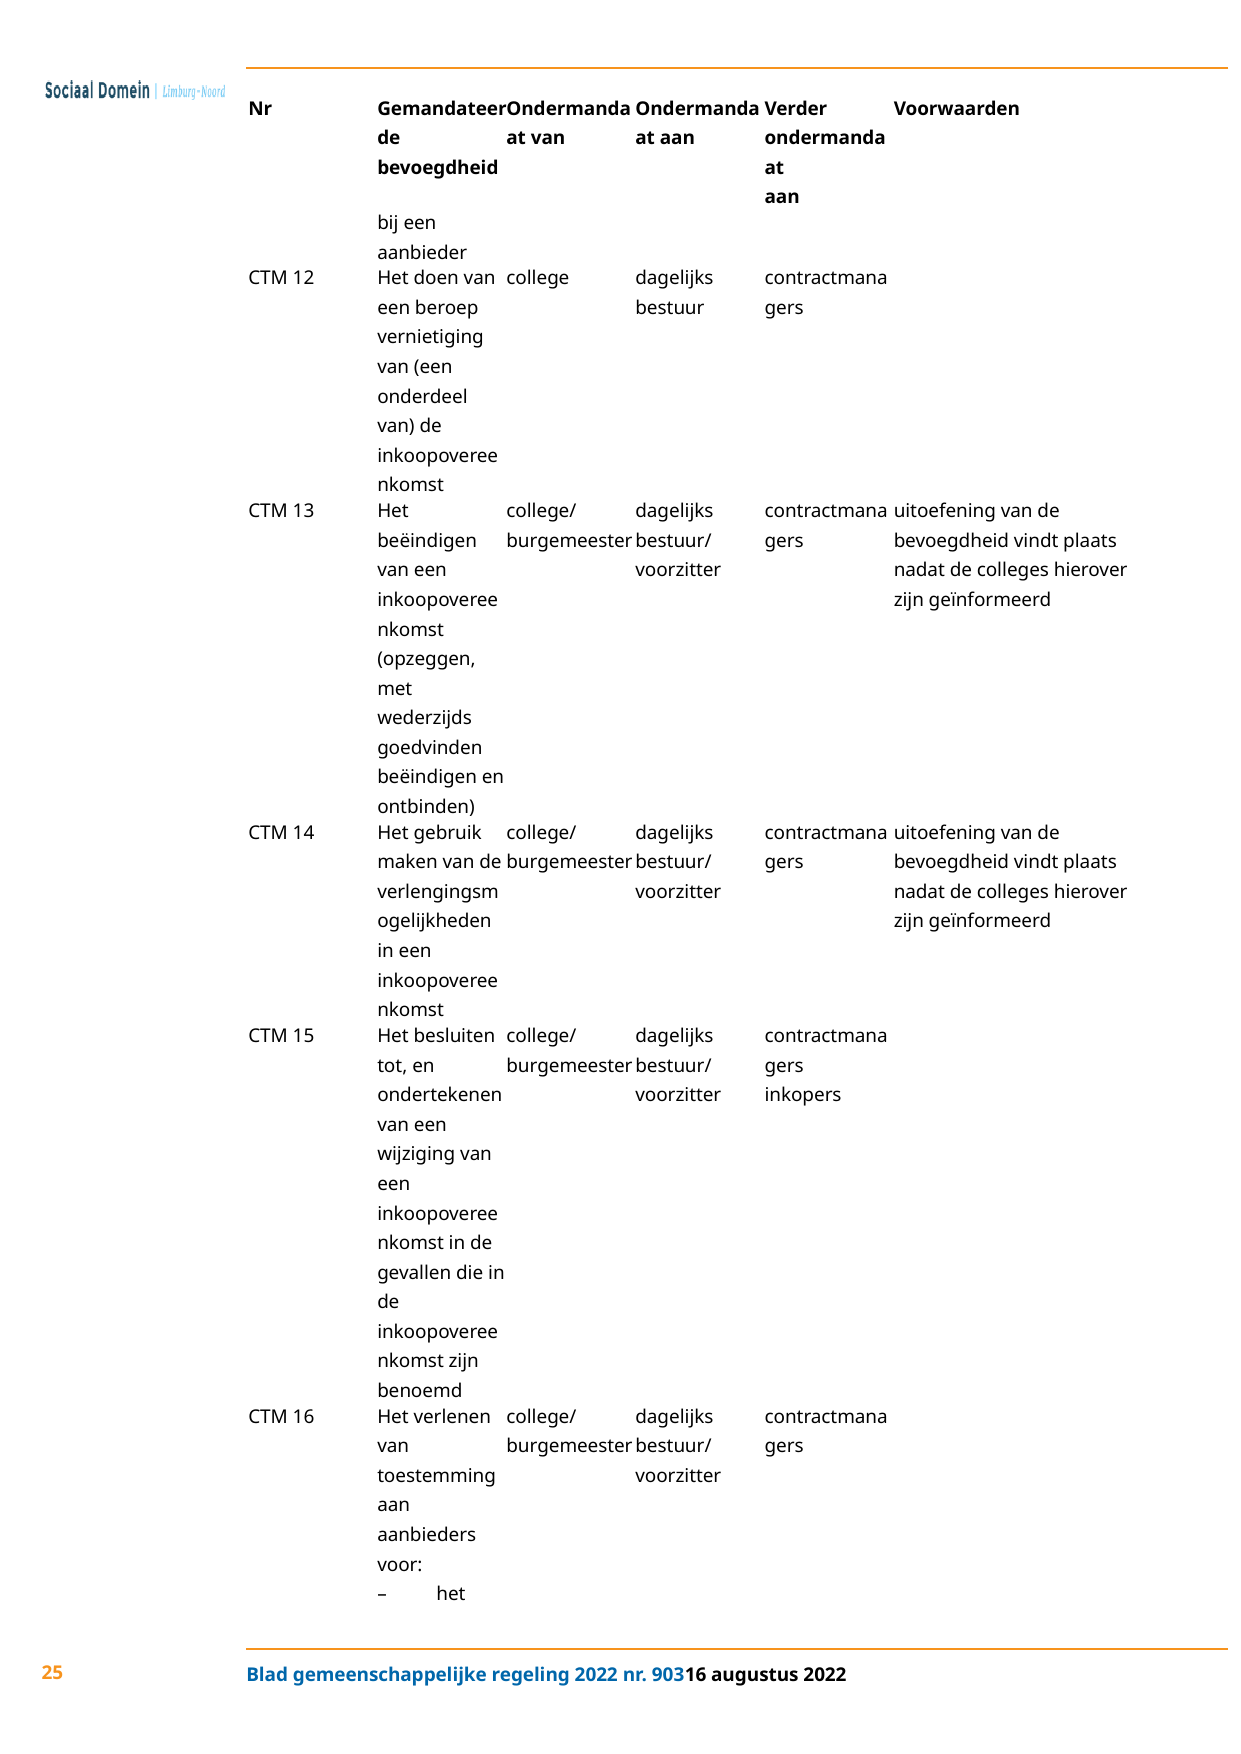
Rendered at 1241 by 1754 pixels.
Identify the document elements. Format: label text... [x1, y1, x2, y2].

table_cell CTM 14 [248, 819, 377, 1022]
table_cell [506, 209, 635, 264]
table_cell bij een aanbieder [377, 209, 506, 264]
table_header Verder ondermandaat aan [764, 95, 893, 209]
table_cell college [506, 265, 635, 497]
table_cell uitoefening van de bevoegdheid vindt plaats nadat de colleges hierover zijn geïnformeerd [894, 498, 1152, 819]
table_cell contractmanagers [764, 1403, 893, 1606]
table_header Ondermandaat van [506, 95, 635, 209]
table_cell [248, 209, 377, 264]
table_cell Het doen van een beroep vernietiging van (een onderdeel van) de inkoopovereenkomst [377, 265, 506, 497]
table_cell [635, 209, 764, 264]
table_cell contractmanagers inkopers [764, 1022, 893, 1403]
table_cell contractmanagers [764, 265, 893, 497]
table_cell Het verlenen van toestemming aan aanbieders voor: het doen van openbare mededelingen en uitgeven van persberichten met betrekking tot de inkoopovereenkomsten het gebruiken van de gemeenten of de MGR als referentie het overdragen van de uit de inkoopovereenkomsten voortvloeiende rechten en verplichtingen het inzetten van derden bij de uitvoering van (een deel van) de inkoopovereenkomst [377, 1403, 506, 1606]
table_cell Het beëindigen van een inkoopovereenkomst (opzeggen, met wederzijds goedvinden beëindigen en ontbinden) [377, 498, 506, 819]
table_cell CTM 13 [248, 498, 377, 819]
table_cell college/ burgemeester [506, 1022, 635, 1403]
table_cell dagelijks bestuur/ voorzitter [635, 819, 764, 1022]
table_cell [894, 1403, 1152, 1606]
table_cell dagelijks bestuur/ voorzitter [635, 1022, 764, 1403]
table_cell [894, 265, 1152, 497]
table_cell [894, 209, 1152, 264]
table_cell [894, 1022, 1152, 1403]
table_cell college/ burgemeester [506, 1403, 635, 1606]
table_cell CTM 15 [248, 1022, 377, 1403]
table_cell CTM 12 [248, 265, 377, 497]
table_cell contractmanagers [764, 498, 893, 819]
table_cell dagelijks bestuur [635, 265, 764, 497]
table_cell dagelijks bestuur/ voorzitter [635, 1403, 764, 1606]
table_cell contractmanagers [764, 819, 893, 1022]
table_header Nr [248, 95, 377, 209]
table_header Voorwaarden [894, 95, 1152, 209]
table_cell Het gebruik maken van de verlengingsmogelijkheden in een inkoopovereenkomst [377, 819, 506, 1022]
table_cell college/ burgemeester [506, 819, 635, 1022]
table_cell uitoefening van de bevoegdheid vindt plaats nadat de colleges hierover zijn geïnformeerd [894, 819, 1152, 1022]
table_cell dagelijks bestuur/ voorzitter [635, 498, 764, 819]
table_header Gemandateerde bevoegdheid [377, 95, 506, 209]
table_cell Het besluiten tot, en ondertekenen van een wijziging van een inkoopovereenkomst in de gevallen die in de inkoopovereenkomst zijn benoemd [377, 1022, 506, 1403]
table_header Ondermandaat aan [635, 95, 764, 209]
picture [41, 47, 231, 172]
table_cell college/ burgemeester [506, 498, 635, 819]
table_cell CTM 16 [248, 1403, 377, 1606]
table_cell [764, 209, 893, 264]
